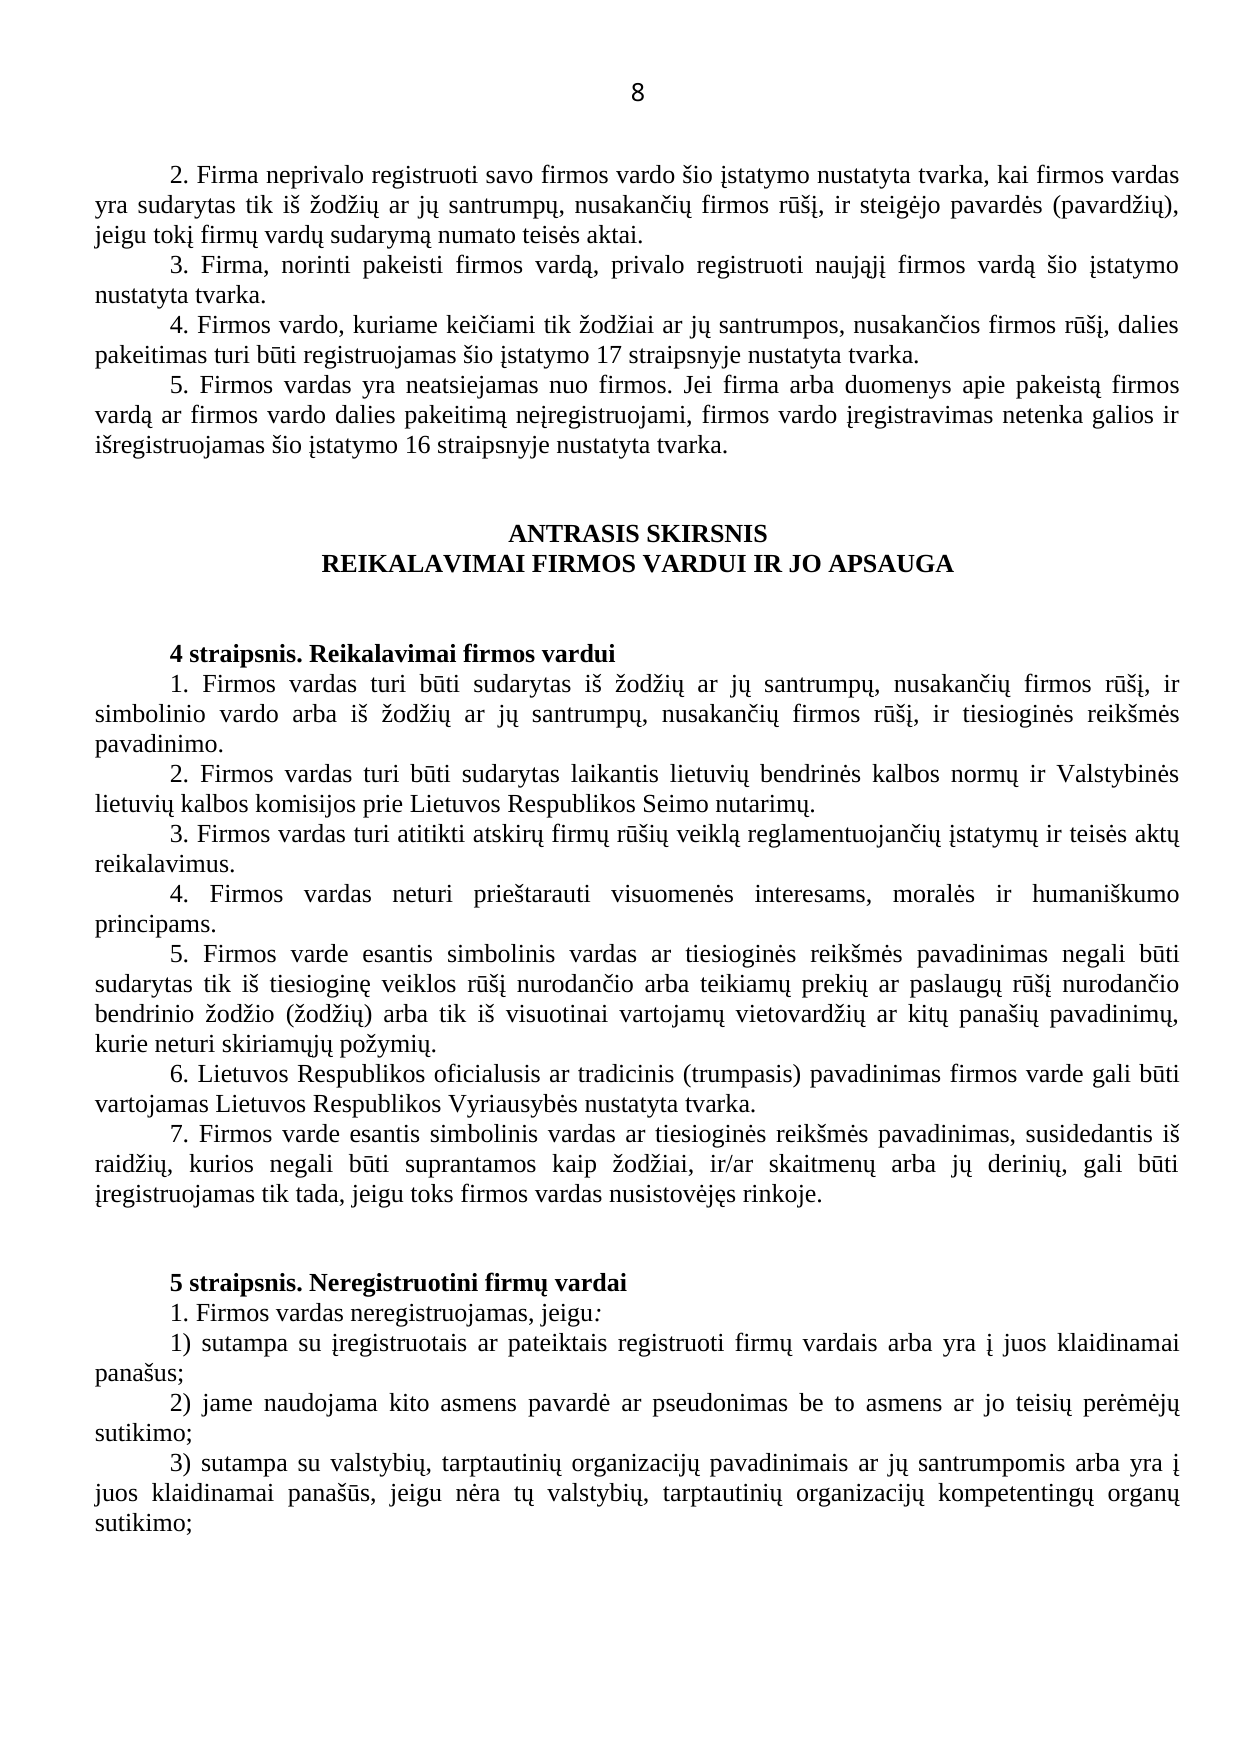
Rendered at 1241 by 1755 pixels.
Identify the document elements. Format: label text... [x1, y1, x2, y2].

text 7. Firmos varde esantis simbolinis vardas ar tiesioginės reikšmės pavadinimas, susidedantis iš raidžių, kurios negali būti suprantamos kaip žodžiai, ir/ar skaitmenų arba jų derinių, gali būti įregistruojamas tik tada, jeigu toks firmos vardas nusistovėjęs rinkoje. [94, 1118, 1181, 1208]
text 4. Firmos vardo, kuriame keičiami tik žodžiai ar jų santrumpos, nusakančios firmos rūšį, dalies pakeitimas turi būti registruojamas šio įstatymo 17 straipsnyje nustatyta tvarka. [94, 309, 1181, 369]
text 1. Firmos vardas neregistruojamas, jeigu: [94, 1297, 1181, 1327]
text 6. Lietuvos Respublikos oficialusis ar tradicinis (trumpasis) pavadinimas firmos varde gali būti vartojamas Lietuvos Respublikos Vyriausybės nustatyta tvarka. [94, 1058, 1181, 1118]
text 2. Firma neprivalo registruoti savo firmos vardo šio įstatymo nustatyta tvarka, kai firmos vardas yra sudarytas tik iš žodžių ar jų santrumpų, nusakančių firmos rūšį, ir steigėjo pavardės (pavardžių), jeigu tokį firmų vardų sudarymą numato teisės aktai. [94, 159, 1181, 249]
text 4. Firmos vardas neturi prieštarauti visuomenės interesams, moralės ir humaniškumo principams. [94, 878, 1181, 938]
text 3) sutampa su valstybių, tarptautinių organizacijų pavadinimais ar jų santrumpomis arba yra į juos klaidinamai panašūs, jeigu nėra tų valstybių, tarptautinių organizacijų kompetentingų organų sutikimo; [94, 1447, 1181, 1537]
text 5 straipsnis. Neregistruotini firmų vardai [94, 1267, 1181, 1297]
text 2. Firmos vardas turi būti sudarytas laikantis lietuvių bendrinės kalbos normų ir Valstybinės lietuvių kalbos komisijos prie Lietuvos Respublikos Seimo nutarimų. [94, 758, 1181, 818]
text 1) sutampa su įregistruotais ar pateiktais registruoti firmų vardais arba yra į juos klaidinamai panašus; [94, 1327, 1181, 1387]
text REIKALAVIMAI FIRMOS VARDUI IR JO APSAUGA [94, 548, 1181, 578]
text 5. Firmos varde esantis simbolinis vardas ar tiesioginės reikšmės pavadinimas negali būti sudarytas tik iš tiesioginę veiklos rūšį nurodančio arba teikiamų prekių ar paslaugų rūšį nurodančio bendrinio žodžio (žodžių) arba tik iš visuotinai vartojamų vietovardžių ar kitų panašių pavadinimų, kurie neturi skiriamųjų požymių. [94, 938, 1181, 1058]
text 1. Firmos vardas turi būti sudarytas iš žodžių ar jų santrumpų, nusakančių firmos rūšį, ir simbolinio vardo arba iš žodžių ar jų santrumpų, nusakančių firmos rūšį, ir tiesioginės reikšmės pavadinimo. [94, 668, 1181, 758]
text 4 straipsnis. Reikalavimai firmos vardui [94, 638, 1181, 668]
text 2) jame naudojama kito asmens pavardė ar pseudonimas be to asmens ar jo teisių perėmėjų sutikimo; [94, 1387, 1181, 1447]
text ANTRASIS SKIRSNIS [94, 518, 1181, 548]
text 5. Firmos vardas yra neatsiejamas nuo firmos. Jei firma arba duomenys apie pakeistą firmos vardą ar firmos vardo dalies pakeitimą neįregistruojami, firmos vardo įregistravimas netenka galios ir išregistruojamas šio įstatymo 16 straipsnyje nustatyta tvarka. [94, 369, 1181, 459]
text 3. Firma, norinti pakeisti firmos vardą, privalo registruoti naująjį firmos vardą šio įstatymo nustatyta tvarka. [94, 249, 1181, 309]
text 3. Firmos vardas turi atitikti atskirų firmų rūšių veiklą reglamentuojančių įstatymų ir teisės aktų reikalavimus. [94, 818, 1181, 878]
